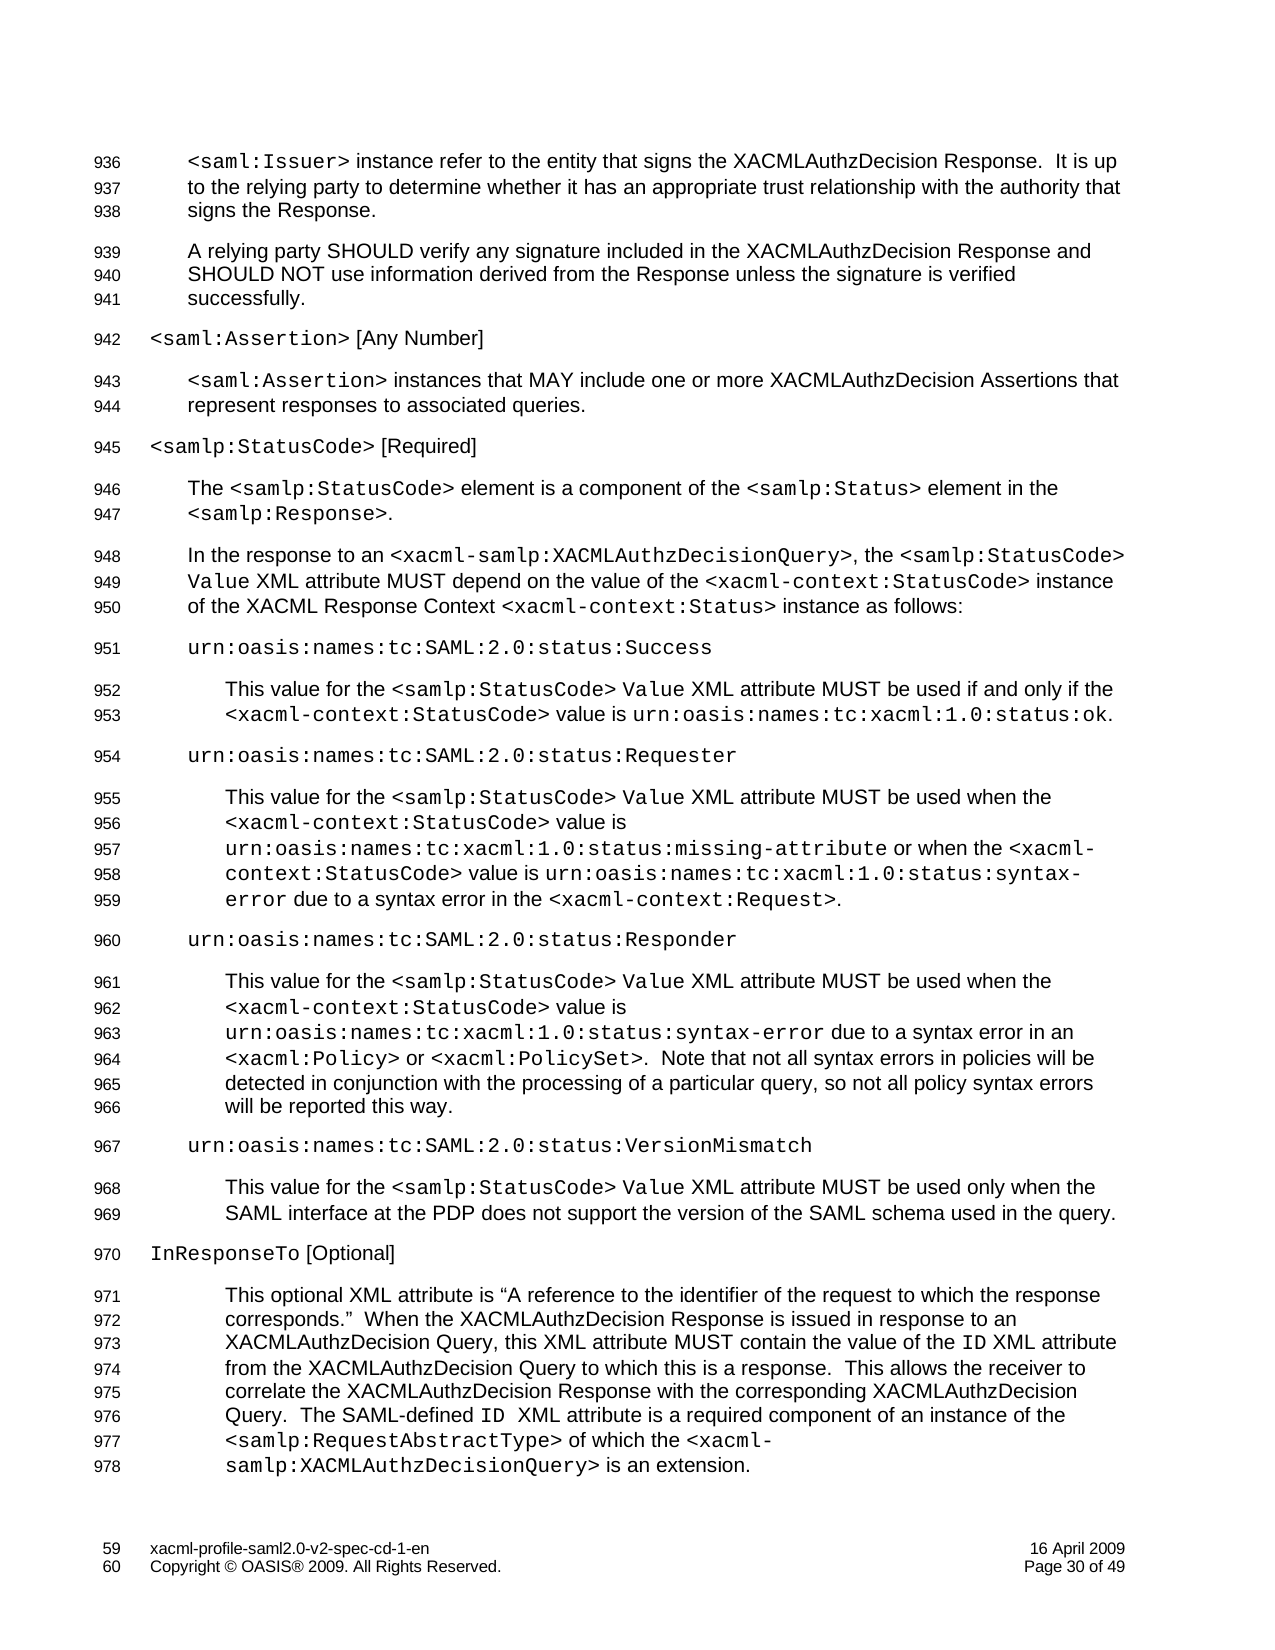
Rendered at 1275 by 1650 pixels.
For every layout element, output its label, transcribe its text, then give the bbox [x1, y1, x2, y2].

text urn:oasis:names:tc:SAML:2.0:status:Success [187, 637, 1125, 661]
text This optional XML attribute is “A reference to the identifier of the request to which the response corresponds.” When the XACMLAuthzDecision Response is issued in response to an XACMLAuthzDecision Query, this XML attribute MUST contain the value of the ID XML attribute from the XACMLAuthzDecision Query to which this is a response. This allows the receiver to correlate the XACMLAuthzDecision Response with the corresponding XACMLAuthzDecision Query. The SAML-defined ID XML attribute is a required component of an instance of the <samlp:RequestAbstractType> of which the <xacml-samlp:XACMLAuthzDecisionQuery> is an extension. [225, 1283, 1125, 1479]
text InResponseTo [Optional] [150, 1241, 1125, 1267]
text This value for the <samlp:StatusCode> Value XML attribute MUST be used if and only if the <xacml-context:StatusCode> value is urn:oasis:names:tc:xacml:1.0:status:ok. [225, 677, 1125, 728]
text A relying party SHOULD verify any signature included in the XACMLAuthzDecision Response and SHOULD NOT use information derived from the Response unless the signature is verified successfully. [187, 239, 1125, 310]
text The <samlp:StatusCode> element is a component of the <samlp:Status> element in the <samlp:Response>. [187, 476, 1125, 527]
text urn:oasis:names:tc:SAML:2.0:status:Requester [187, 745, 1125, 769]
text This value for the <samlp:StatusCode> Value XML attribute MUST be used when the <xacml-context:StatusCode> value is urn:oasis:names:tc:xacml:1.0:status:syntax-error due to a syntax error in an <xacml:Policy> or <xacml:PolicySet>. Note that not all syntax errors in policies will be detected in conjunction with the processing of a particular query, so not all policy syntax errors will be reported this way. [225, 970, 1125, 1118]
text This value for the <samlp:StatusCode> Value XML attribute MUST be used only when the SAML interface at the PDP does not support the version of the SAML schema used in the query. [225, 1176, 1125, 1225]
text <saml:Assertion> instances that MAY include one or more XACMLAuthzDecision Assertions that represent responses to associated queries. [187, 368, 1125, 417]
text In the response to an <xacml-samlp:XACMLAuthzDecisionQuery>, the <samlp:StatusCode> Value XML attribute MUST depend on the value of the <xacml-context:StatusCode> instance of the XACML Response Context <xacml-context:Status> instance as follows: [187, 544, 1125, 620]
text <saml:Issuer> instance refer to the entity that signs the XACMLAuthzDecision Response. It is up to the relying party to determine whether it has an appropriate trust relationship with the authority that signs the Response. [187, 150, 1125, 222]
text <saml:Assertion> [Any Number] [150, 326, 1125, 352]
text This value for the <samlp:StatusCode> Value XML attribute MUST be used when the <xacml-context:StatusCode> value is urn:oasis:names:tc:xacml:1.0:status:missing-attribute or when the <xacml-context:StatusCode> value is urn:oasis:names:tc:xacml:1.0:status:syntax-error due to a syntax error in the <xacml-context:Request>. [225, 785, 1125, 912]
text urn:oasis:names:tc:SAML:2.0:status:VersionMismatch [187, 1135, 1125, 1159]
text urn:oasis:names:tc:SAML:2.0:status:Responder [187, 929, 1125, 953]
text <samlp:StatusCode> [Required] [150, 434, 1125, 459]
